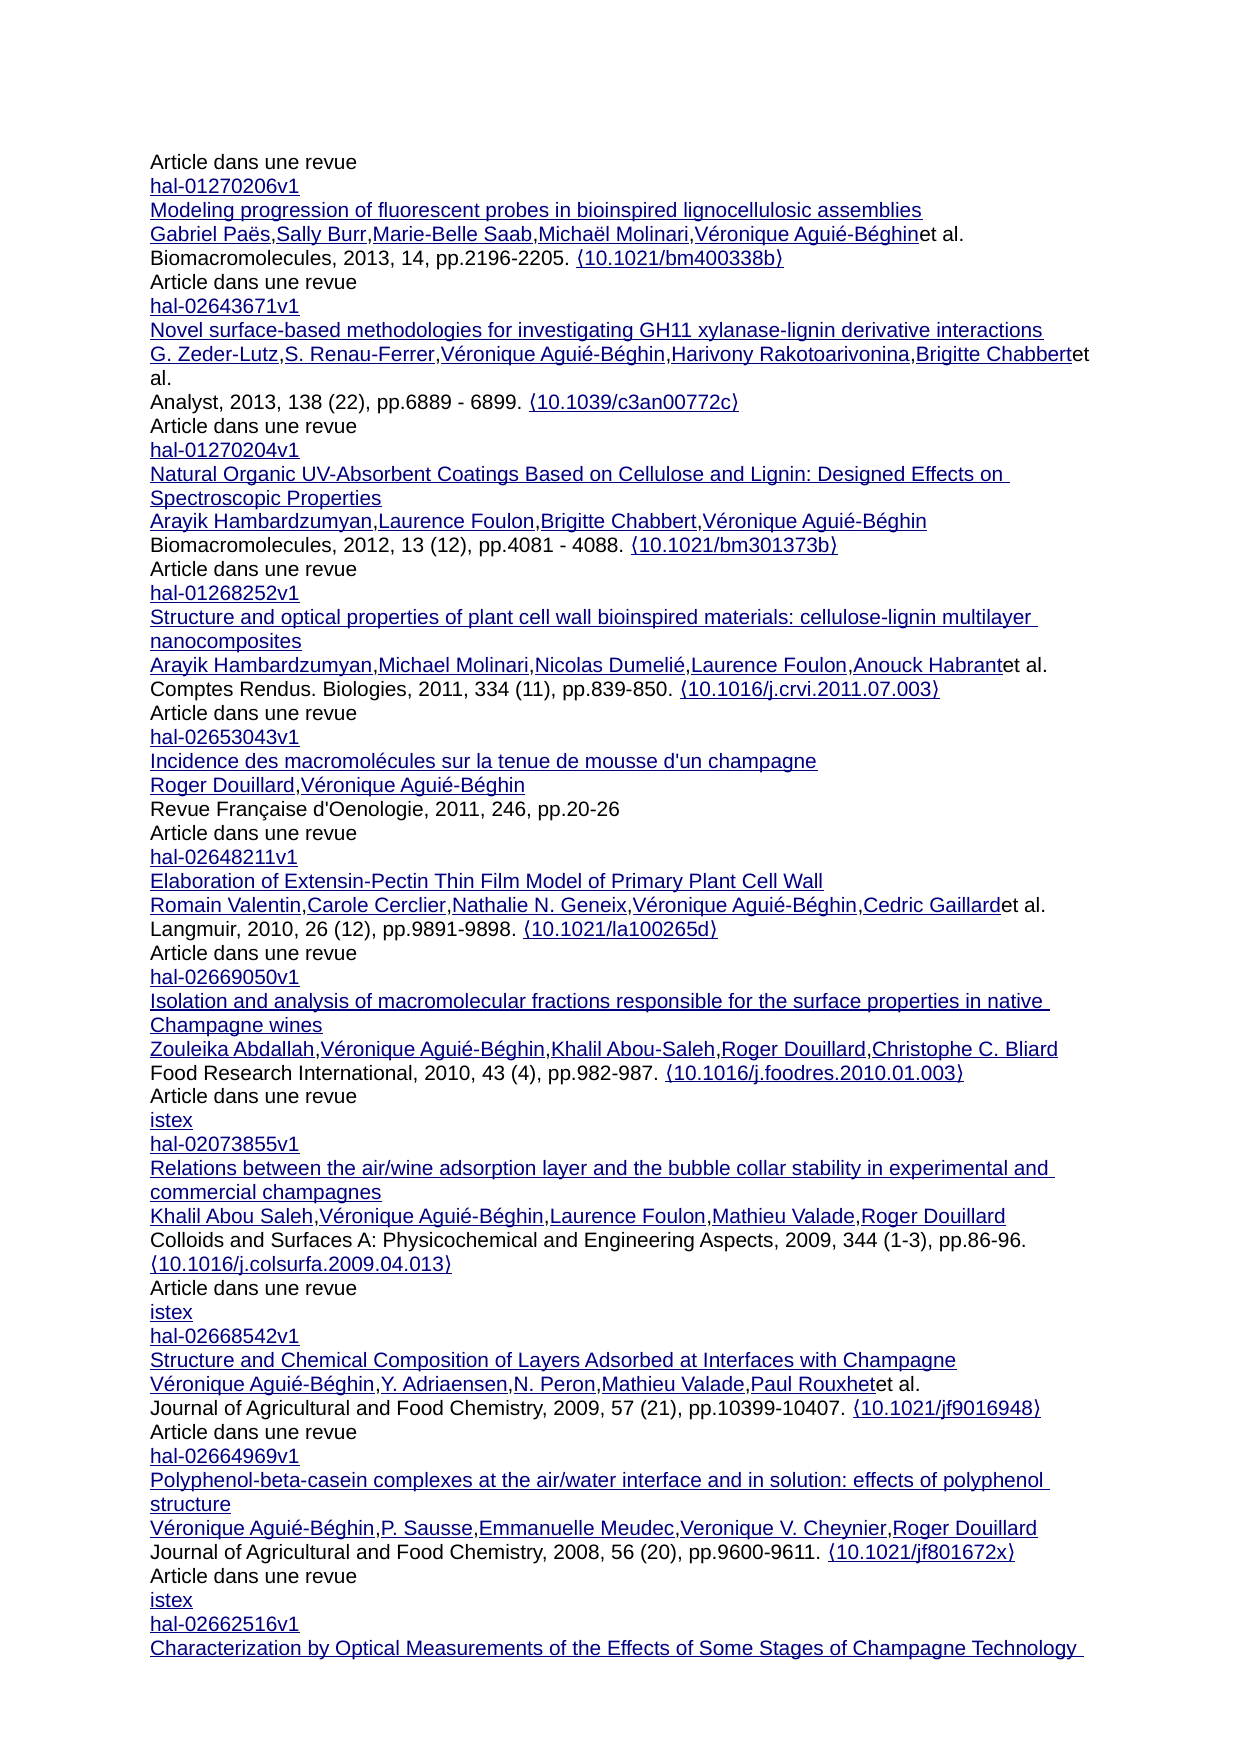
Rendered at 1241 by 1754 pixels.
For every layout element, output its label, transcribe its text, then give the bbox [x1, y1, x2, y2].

table_cell Elaboration of Extensin-Pectin Thin Film Model of Primary Plant Cell Wall Romain Valentin,Carole Cerclier,Nathalie N. Geneix,Véronique Aguié-Béghin,Cedric Gaillardet al. Langmuir, 2010, 26 (12), pp.9891-9898. ⟨10.1021/la100265d⟩ Article dans une revue hal-02669050v1 [150, 869, 1090, 988]
table_cell Polyphenol-beta-casein complexes at the air/water interface and in solution: effects of polyphenol structure Véronique Aguié-Béghin,P. Sausse,Emmanuelle Meudec,Veronique V. Cheynier,Roger Douillard Journal of Agricultural and Food Chemistry, 2008, 56 (20), pp.9600-9611. ⟨10.1021/jf801672x⟩ Article dans une revue istex hal-02662516v1 [150, 1468, 1090, 1635]
table_cell Structure and optical properties of plant cell wall bioinspired materials: cellulose-lignin multilayer nanocomposites Arayik Hambardzumyan,Michael Molinari,Nicolas Dumelié,Laurence Foulon,Anouck Habrantet al. Comptes Rendus. Biologies, 2011, 334 (11), pp.839-850. ⟨10.1016/j.crvi.2011.07.003⟩ Article dans une revue hal-02653043v1 [150, 605, 1090, 749]
table_cell Natural Organic UV-Absorbent Coatings Based on Cellulose and Lignin: Designed Effects on Spectroscopic Properties Arayik Hambardzumyan,Laurence Foulon,Brigitte Chabbert,Véronique Aguié-Béghin Biomacromolecules, 2012, 13 (12), pp.4081 - 4088. ⟨10.1021/bm301373b⟩ Article dans une revue hal-01268252v1 [150, 461, 1090, 605]
table_cell Structure and Chemical Composition of Layers Adsorbed at Interfaces with Champagne Véronique Aguié-Béghin,Y. Adriaensen,N. Peron,Mathieu Valade,Paul Rouxhetet al. Journal of Agricultural and Food Chemistry, 2009, 57 (21), pp.10399-10407. ⟨10.1021/jf9016948⟩ Article dans une revue hal-02664969v1 [150, 1348, 1090, 1468]
table_cell Modeling progression of fluorescent probes in bioinspired lignocellulosic assemblies Gabriel Paës,Sally Burr,Marie-Belle Saab,Michaël Molinari,Véronique Aguié-Béghinet al. Biomacromolecules, 2013, 14, pp.2196-2205. ⟨10.1021/bm400338b⟩ Article dans une revue hal-02643671v1 [150, 198, 1090, 318]
table_cell Characterization by Optical Measurements of the Effects of Some Stages of Champagne Technology [150, 1635, 1090, 1659]
table_cell Article dans une revue hal-01270206v1 [150, 150, 1090, 198]
table_cell Incidence des macromolécules sur la tenue de mousse d'un champagne Roger Douillard,Véronique Aguié-Béghin Revue Française d'Oenologie, 2011, 246, pp.20-26 Article dans une revue hal-02648211v1 [150, 749, 1090, 869]
table_cell Novel surface-based methodologies for investigating GH11 xylanase-lignin derivative interactions G. Zeder-Lutz,S. Renau-Ferrer,Véronique Aguié-Béghin,Harivony Rakotoarivonina,Brigitte Chabbertet al. Analyst, 2013, 138 (22), pp.6889 - 6899. ⟨10.1039/c3an00772c⟩ Article dans une revue hal-01270204v1 [150, 318, 1090, 461]
table_cell Relations between the air/wine adsorption layer and the bubble collar stability in experimental and commercial champagnes Khalil Abou Saleh,Véronique Aguié-Béghin,Laurence Foulon,Mathieu Valade,Roger Douillard Colloids and Surfaces A: Physicochemical and Engineering Aspects, 2009, 344 (1-3), pp.86-96. ⟨10.1016/j.colsurfa.2009.04.013⟩ Article dans une revue istex hal-02668542v1 [150, 1156, 1090, 1348]
table_cell Isolation and analysis of macromolecular fractions responsible for the surface properties in native Champagne wines Zouleika Abdallah,Véronique Aguié-Béghin,Khalil Abou-Saleh,Roger Douillard,Christophe C. Bliard Food Research International, 2010, 43 (4), pp.982-987. ⟨10.1016/j.foodres.2010.01.003⟩ Article dans une revue istex hal-02073855v1 [150, 989, 1090, 1156]
